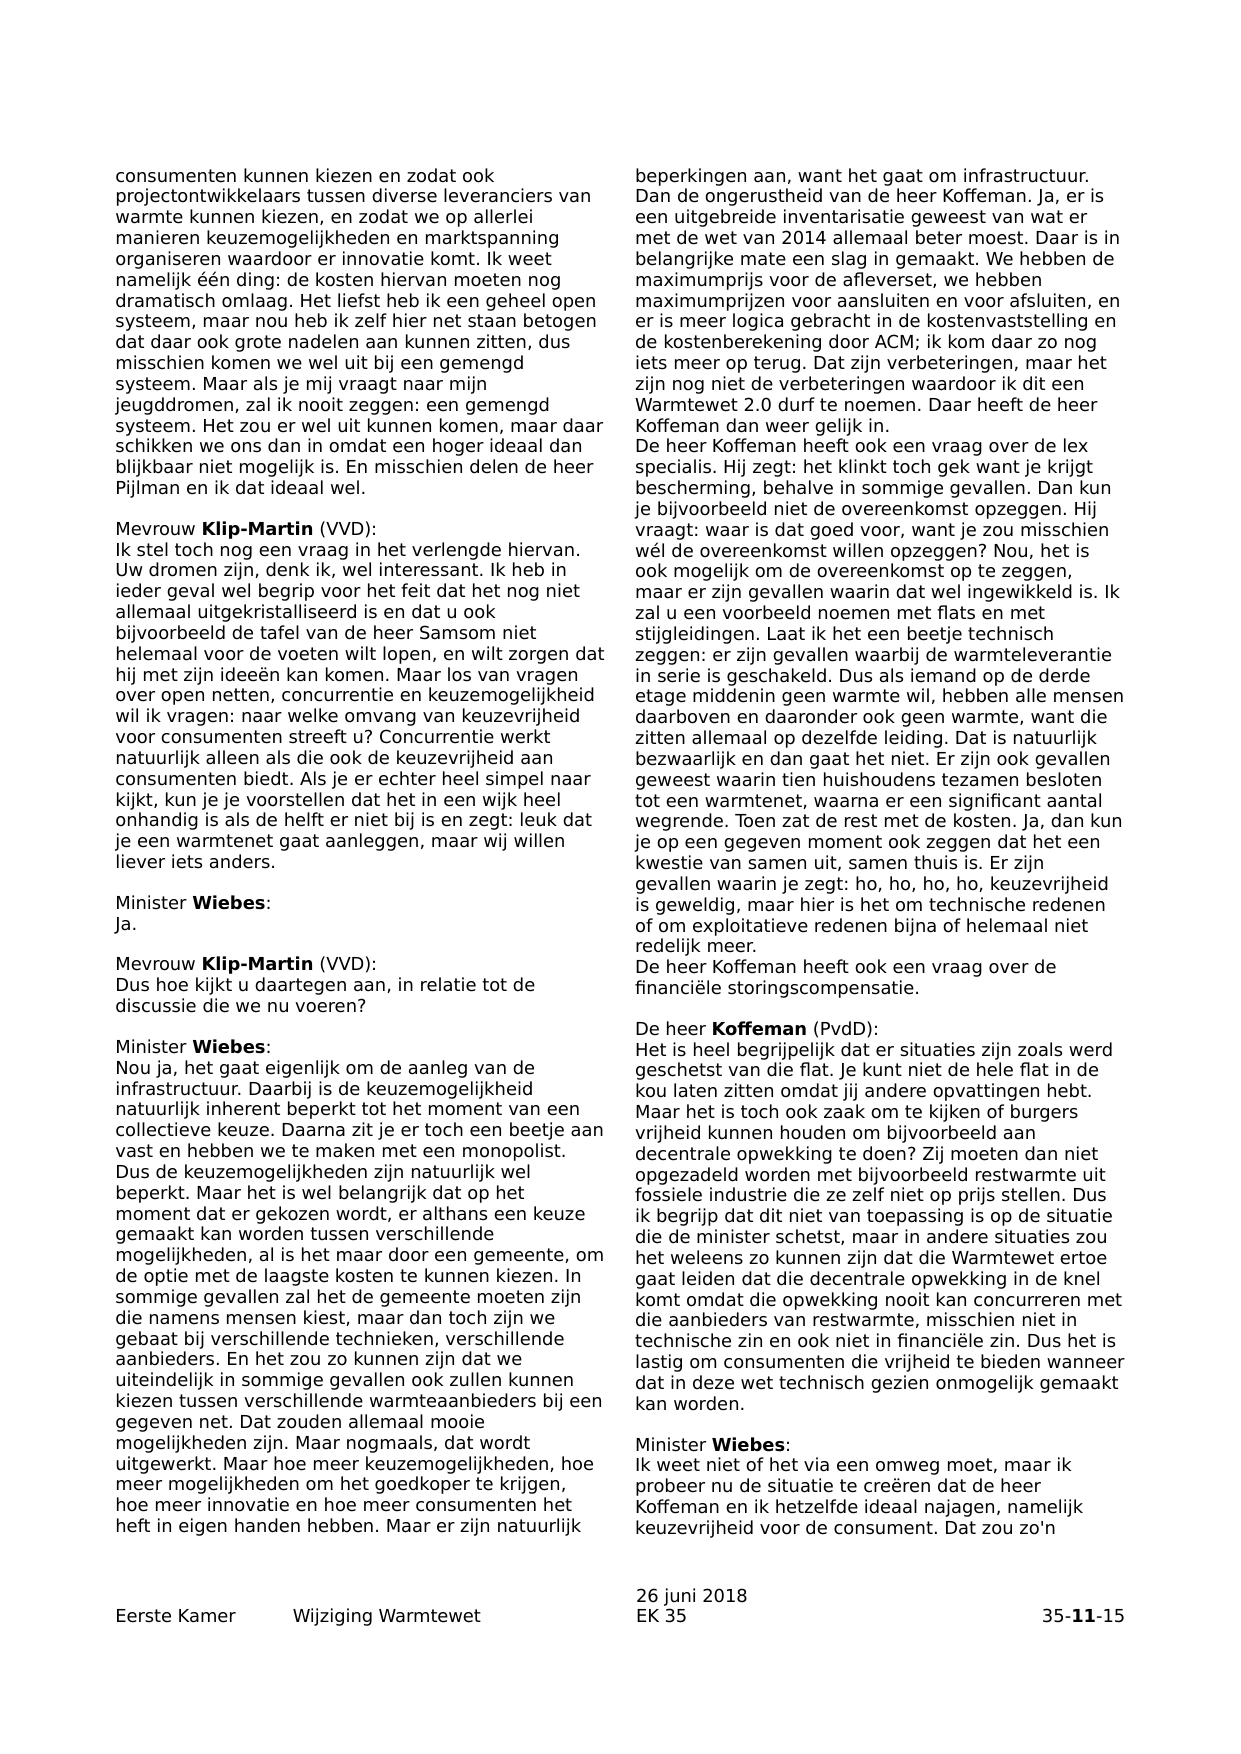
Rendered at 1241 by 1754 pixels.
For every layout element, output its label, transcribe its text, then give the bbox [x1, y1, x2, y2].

text Minister Wiebes: [115, 893, 605, 913]
text Mevrouw Klip-Martin (VVD): [115, 954, 605, 975]
text Nou ja, het gaat eigenlijk om de aanleg van de infrastructuur. Daarbij is de keuzemogelijkheid natuurlijk inherent beperkt tot het moment van een collectieve keuze. Daarna zit je er toch een beetje aan vast en hebben we te maken met een monopolist. Dus de keuzemogelijkheden zijn natuurlijk wel beperkt. Maar het is wel belangrijk dat op het moment dat er gekozen wordt, er althans een keuze gemaakt kan worden tussen verschillende mogelijkheden, al is het maar door een gemeente, om de optie met de laagste kosten te kunnen kiezen. In sommige gevallen zal het de gemeente moeten zijn die namens mensen kiest, maar dan toch zijn we gebaat bij verschillende technieken, verschillende aanbieders. En het zou zo kunnen zijn dat we uiteindelijk in sommige gevallen ook zullen kunnen kiezen tussen verschillende warmteaanbieders bij een gegeven net. Dat zouden allemaal mooie mogelijkheden zijn. Maar nogmaals, dat wordt uitgewerkt. Maar hoe meer keuzemogelijkheden, hoe meer mogelijkheden om het goedkoper te krijgen, hoe meer innovatie en hoe meer consumenten het heft in eigen handen hebben. Maar er zijn natuurlijk [115, 1057, 605, 1537]
text Mevrouw Klip-Martin (VVD): [115, 519, 605, 539]
text Dus hoe kijkt u daartegen aan, in relatie tot de discussie die we nu voeren? [115, 975, 605, 1017]
text Dan de ongerustheid van de heer Koffeman. Ja, er is een uitgebreide inventarisatie geweest van wat er met de wet van 2014 allemaal beter moest. Daar is in belangrijke mate een slag in gemaakt. We hebben de maximumprijs voor de afleverset, we hebben maximumprijzen voor aansluiten en voor afsluiten, en er is meer logica gebracht in de kostenvaststelling en de kostenberekening door ACM; ik kom daar zo nog iets meer op terug. Dat zijn verbeteringen, maar het zijn nog niet de verbeteringen waardoor ik dit een Warmtewet 2.0 durf te noemen. Daar heeft de heer Koffeman dan weer gelijk in. [635, 186, 1125, 436]
text consumenten kunnen kiezen en zodat ook projectontwikkelaars tussen diverse leveranciers van warmte kunnen kiezen, en zodat we op allerlei manieren keuzemogelijkheden en marktspanning organiseren waardoor er innovatie komt. Ik weet namelijk één ding: de kosten hiervan moeten nog dramatisch omlaag. Het liefst heb ik een geheel open systeem, maar nou heb ik zelf hier net staan betogen dat daar ook grote nadelen aan kunnen zitten, dus misschien komen we wel uit bij een gemengd systeem. Maar als je mij vraagt naar mijn jeugddromen, zal ik nooit zeggen: een gemengd systeem. Het zou er wel uit kunnen komen, maar daar schikken we ons dan in omdat een hoger ideaal dan blijkbaar niet mogelijk is. En misschien delen de heer Pijlman en ik dat ideaal wel. [115, 165, 605, 499]
text De heer Koffeman heeft ook een vraag over de financiële storingscompensatie. [635, 957, 1125, 999]
text beperkingen aan, want het gaat om infrastructuur. [635, 165, 1125, 186]
text Ja. [115, 913, 605, 934]
text Ik weet niet of het via een omweg moet, maar ik probeer nu de situatie te creëren dat de heer Koffeman en ik hetzelfde ideaal najagen, namelijk keuzevrijheid voor de consument. Dat zou zo'n [635, 1455, 1125, 1538]
text De heer Koffeman (PvdD): [635, 1019, 1125, 1039]
text De heer Koffeman heeft ook een vraag over de lex specialis. Hij zegt: het klinkt toch gek want je krijgt bescherming, behalve in sommige gevallen. Dan kun je bijvoorbeeld niet de overeenkomst opzeggen. Hij vraagt: waar is dat goed voor, want je zou misschien wél de overeenkomst willen opzeggen? Nou, het is ook mogelijk om de overeenkomst op te zeggen, maar er zijn gevallen waarin dat wel ingewikkeld is. Ik zal u een voorbeeld noemen met flats en met stijgleidingen. Laat ik het een beetje technisch zeggen: er zijn gevallen waarbij de warmteleverantie in serie is geschakeld. Dus als iemand op de derde etage middenin geen warmte wil, hebben alle mensen daarboven en daaronder ook geen warmte, want die zitten allemaal op dezelfde leiding. Dat is natuurlijk bezwaarlijk en dan gaat het niet. Er zijn ook gevallen geweest waarin tien huishoudens tezamen besloten tot een warmtenet, waarna er een significant aantal wegrende. Toen zat de rest met de kosten. Ja, dan kun je op een gegeven moment ook zeggen dat het een kwestie van samen uit, samen thuis is. Er zijn gevallen waarin je zegt: ho, ho, ho, ho, keuzevrijheid is geweldig, maar hier is het om technische redenen of om exploitatieve redenen bijna of helemaal niet redelijk meer. [635, 436, 1125, 957]
text Ik stel toch nog een vraag in het verlengde hiervan. Uw dromen zijn, denk ik, wel interessant. Ik heb in ieder geval wel begrip voor het feit dat het nog niet allemaal uitgekristalliseerd is en dat u ook bijvoorbeeld de tafel van de heer Samsom niet helemaal voor de voeten wilt lopen, en wilt zorgen dat hij met zijn ideeën kan komen. Maar los van vragen over open netten, concurrentie en keuzemogelijkheid wil ik vragen: naar welke omvang van keuzevrijheid voor consumenten streeft u? Concurrentie werkt natuurlijk alleen als die ook de keuzevrijheid aan consumenten biedt. Als je er echter heel simpel naar kijkt, kun je je voorstellen dat het in een wijk heel onhandig is als de helft er niet bij is en zegt: leuk dat je een warmtenet gaat aanleggen, maar wij willen liever iets anders. [115, 539, 605, 873]
text Minister Wiebes: [115, 1037, 605, 1057]
text Minister Wiebes: [635, 1434, 1125, 1455]
text Het is heel begrijpelijk dat er situaties zijn zoals werd geschetst van die flat. Je kunt niet de hele flat in de kou laten zitten omdat jij andere opvattingen hebt. Maar het is toch ook zaak om te kijken of burgers vrijheid kunnen houden om bijvoorbeeld aan decentrale opwekking te doen? Zij moeten dan niet opgezadeld worden met bijvoorbeeld restwarmte uit fossiele industrie die ze zelf niet op prijs stellen. Dus ik begrijp dat dit niet van toepassing is op de situatie die de minister schetst, maar in andere situaties zou het weleens zo kunnen zijn dat die Warmtewet ertoe gaat leiden dat die decentrale opwekking in de knel komt omdat die opwekking nooit kan concurreren met die aanbieders van restwarmte, misschien niet in technische zin en ook niet in financiële zin. Dus het is lastig om consumenten die vrijheid te bieden wanneer dat in deze wet technisch gezien onmogelijk gemaakt kan worden. [635, 1039, 1125, 1414]
